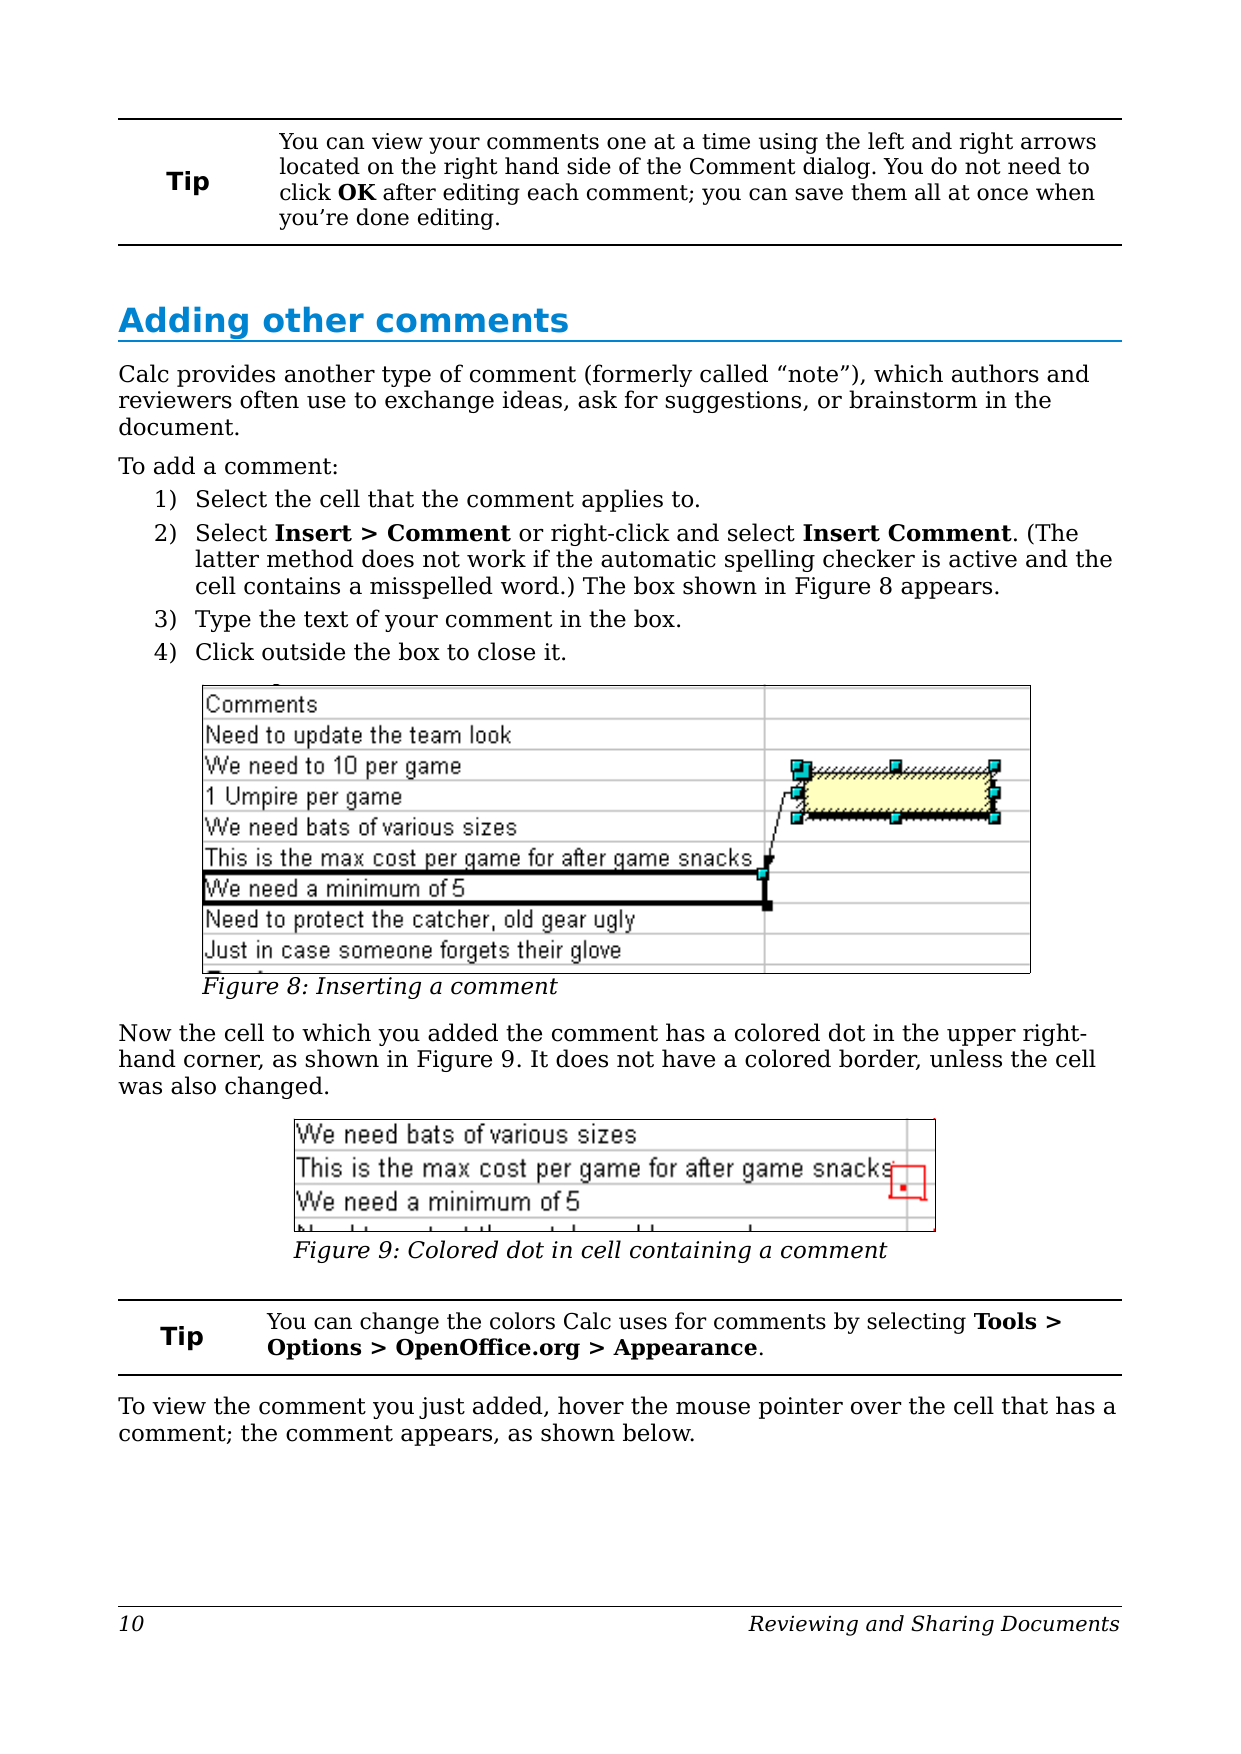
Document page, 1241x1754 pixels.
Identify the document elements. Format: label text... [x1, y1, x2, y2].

table_header Tip [118, 120, 258, 244]
text To view the comment you just added, hover the mouse pointer over the cell that has a comment; the comment appears, as shown below. [118, 1393, 1122, 1447]
table_header You can view your comments one at a time using the left and right arrows located on the right hand side of the Comment dialog. You do not need to click OK after editing each comment; you can save them all at once when you’re done editing. [258, 120, 1122, 244]
list Select Insert > Comment or right-click and select Insert Comment. (The latter method does not work if the automatic spelling checker is active and the cell contains a misspelled word.) The box shown in Figure 8 appears. [177, 519, 1122, 600]
subtitle Adding other comments [118, 301, 1122, 340]
text Now the cell to which you added the comment has a colored dot in the upper right-hand corner, as shown in Figure 9. It does not have a colored border, unless the cell was also changed. [118, 1020, 1122, 1100]
table_header You can change the colors Calc uses for comments by selecting Tools > Options > OpenOffice.org > Appearance. [246, 1301, 1122, 1374]
list Select the cell that the comment applies to. [177, 487, 1122, 513]
text Figure 9: Colored dot in cell containing a comment [293, 1237, 947, 1264]
picture [203, 686, 1030, 973]
picture [295, 1120, 935, 1231]
text Calc provides another type of comment (formerly called “note”), which authors and reviewers often use to exchange ideas, ask for suggestions, or brainstorm in the document. [118, 361, 1122, 441]
list Click outside the box to close it. [177, 639, 1122, 666]
table_header Tip [118, 1301, 246, 1374]
list Type the text of your comment in the box. [177, 606, 1122, 633]
list To add a comment: [118, 453, 1122, 480]
text Figure 8: Inserting a comment [202, 685, 1038, 1000]
